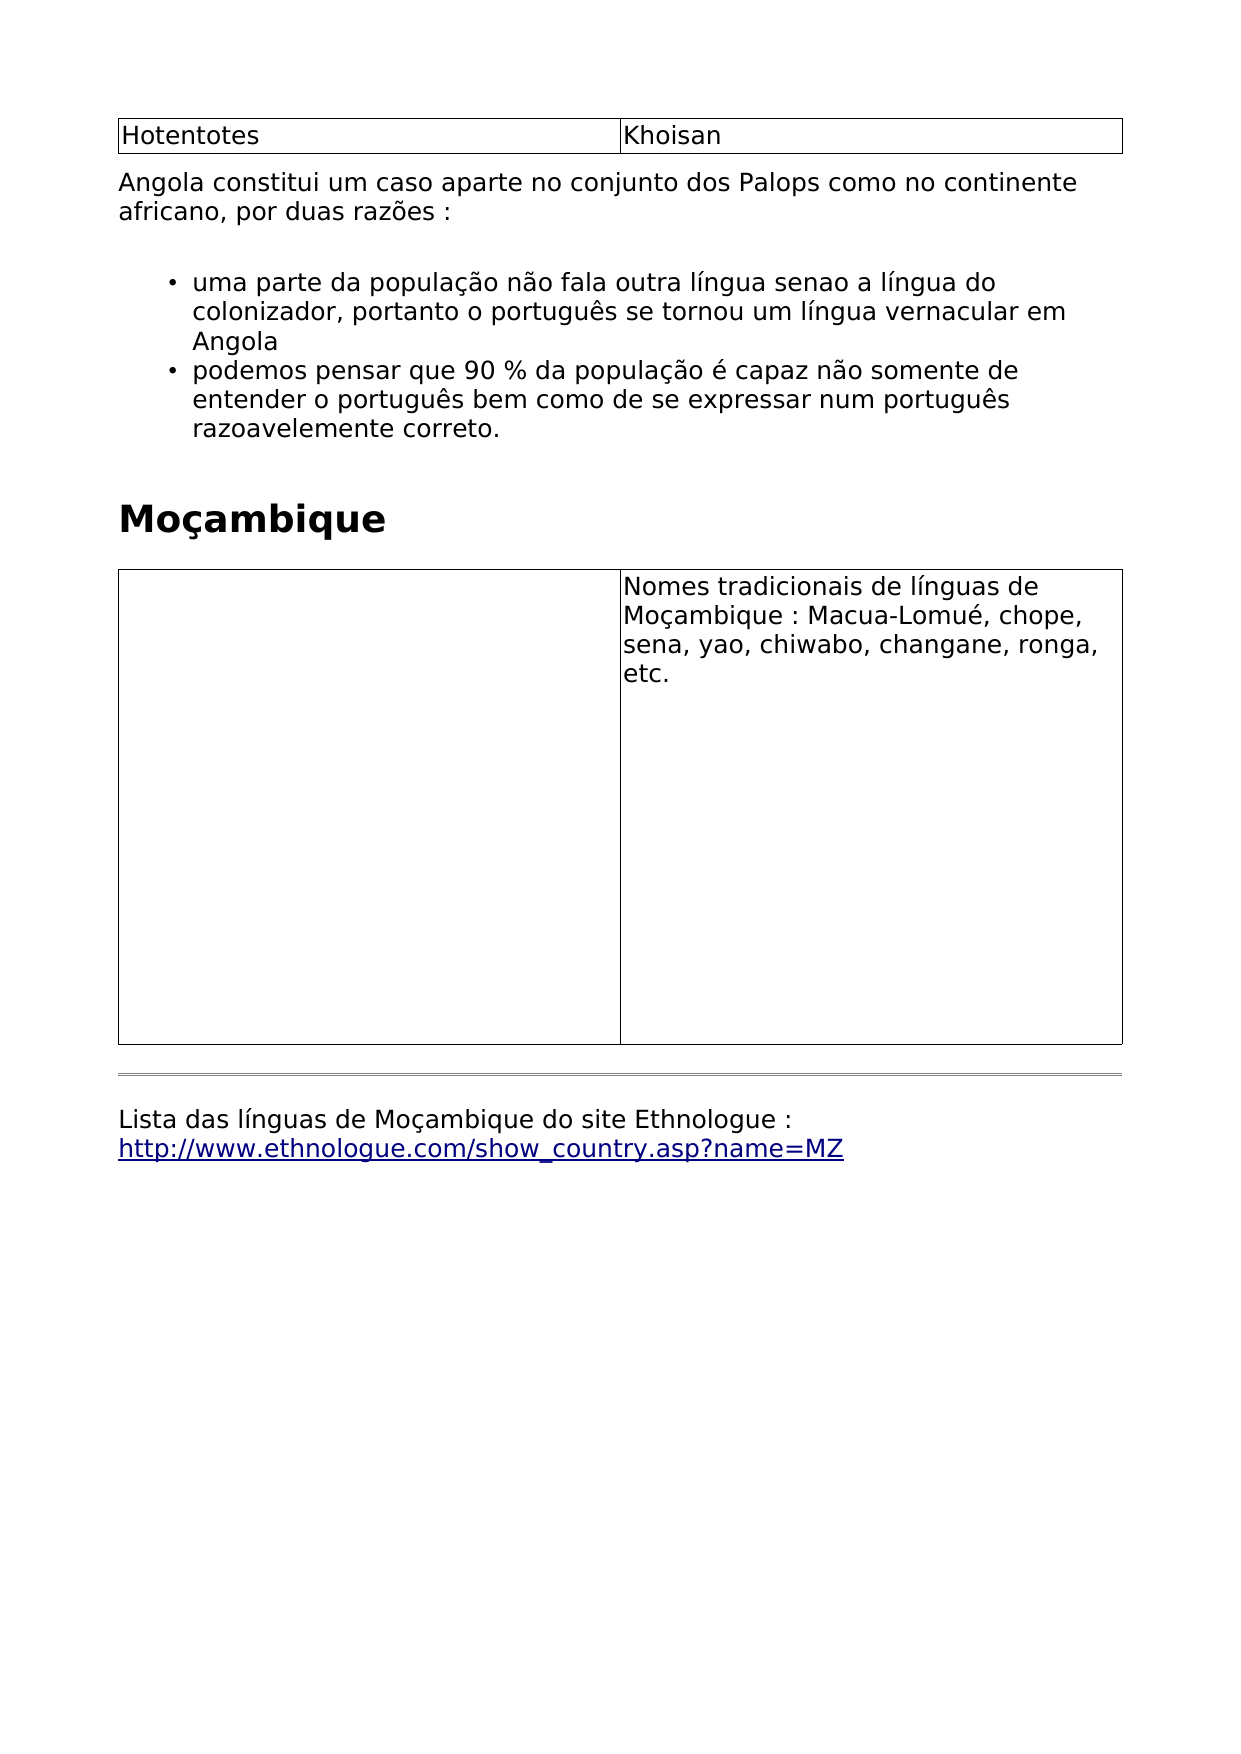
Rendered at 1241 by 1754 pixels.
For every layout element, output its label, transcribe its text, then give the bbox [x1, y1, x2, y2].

table_header [119, 570, 620, 1043]
list uma parte da população não fala outra língua senao a língua do colonizador, portanto o português se tornou um língua vernacular em Angola [177, 268, 1122, 356]
table_header Nomes tradicionais de línguas de Moçambique : Macua-Lomué, chope, sena, yao, chiwabo, changane, ronga, etc. [621, 570, 1122, 1043]
text Lista das línguas de Moçambique do site Ethnologue : http://www.ethnologue.com/show_country.asp?name=MZ [118, 1105, 1122, 1163]
table_cell Khoisan [621, 119, 1122, 153]
subtitle Moçambique [118, 498, 1122, 542]
table_cell Hotentotes [119, 119, 620, 153]
text Angola constitui um caso aparte no conjunto dos Palops como no continente africano, por duas razões : [118, 168, 1122, 226]
list podemos pensar que 90 % da população é capaz não somente de entender o português bem como de se expressar num português razoavelemente correto. [177, 356, 1122, 443]
